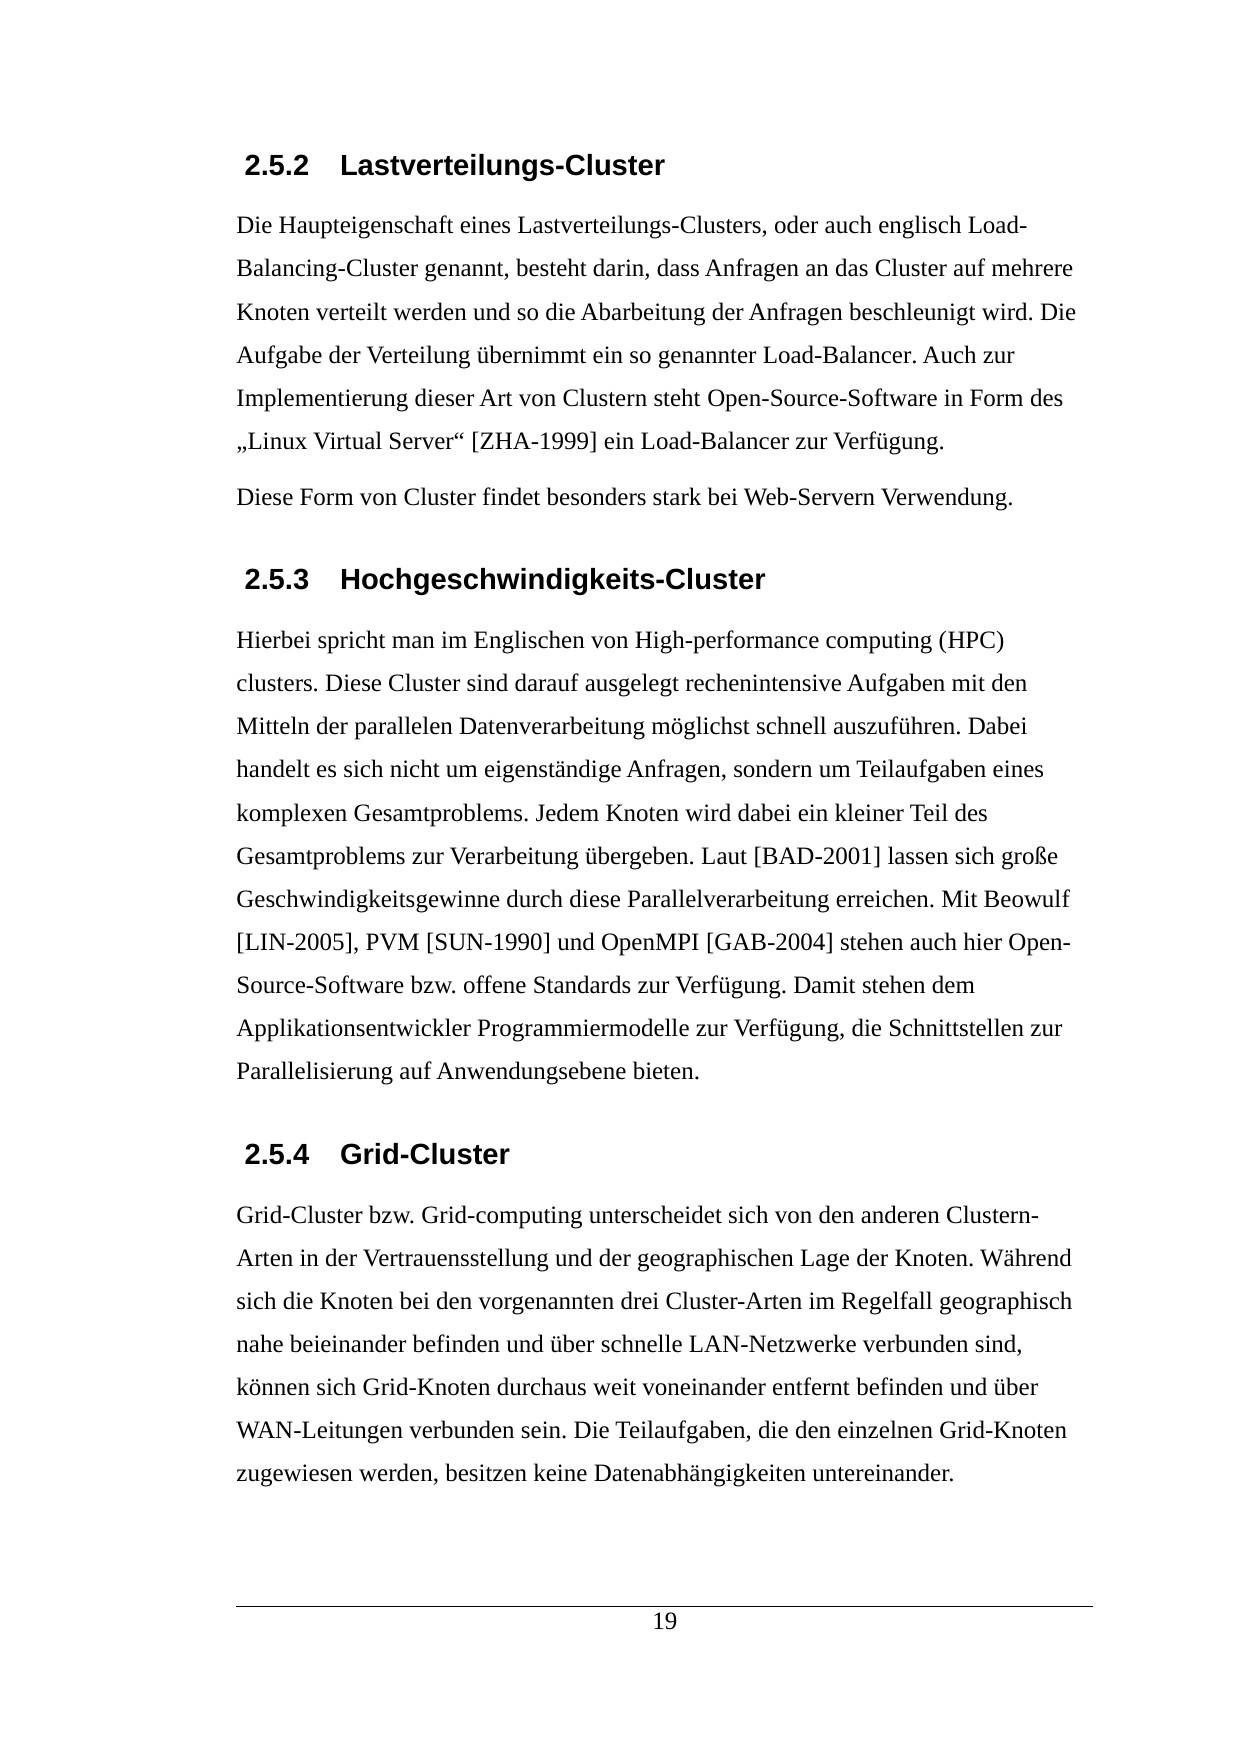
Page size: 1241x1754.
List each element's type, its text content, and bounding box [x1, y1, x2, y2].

text Hierbei spricht man im Englischen von High-performance computing (HPC) clusters. Diese Cluster sind darauf ausgelegt rechenintensive Aufgaben mit den Mitteln der parallelen Datenverarbeitung möglichst schnell auszuführen. Dabei handelt es sich nicht um eigenständige Anfragen, sondern um Teilaufgaben eines komplexen Gesamtproblems. Jedem Knoten wird dabei ein kleiner Teil des Gesamtproblems zur Verarbeitung übergeben. Laut [BAD-2001] lassen sich große Geschwindigkeitsgewinne durch diese Parallelverarbeitung erreichen. Mit Beowulf [LIN-2005], PVM [SUN-1990] und OpenMPI [GAB-2004] stehen auch hier Open-Source-Software bzw. offene Standards zur Verfügung. Damit stehen dem Applikationsentwickler Programmiermodelle zur Verfügung, die Schnittstellen zur Parallelisierung auf Anwendungsebene bieten. [236, 625, 1093, 1085]
text Diese Form von Cluster findet besonders stark bei Web-Servern Verwendung. [236, 482, 1093, 510]
text Grid-Cluster bzw. Grid-computing unterscheidet sich von den anderen Clustern-Arten in der Vertrauensstellung und der geographischen Lage der Knoten. Während sich die Knoten bei den vorgenannten drei Cluster-Arten im Regelfall geographisch nahe beieinander befinden und über schnelle LAN-Netzwerke verbunden sind, können sich Grid-Knoten durchaus weit voneinander entfernt befinden und über WAN-Leitungen verbunden sein. Die Teilaufgaben, die den einzelnen Grid-Knoten zugewiesen werden, besitzen keine Datenabhängigkeiten untereinander. [236, 1200, 1093, 1487]
text Die Haupteigenschaft eines Lastverteilungs-Clusters, oder auch englisch Load-Balancing-Cluster genannt, besteht darin, dass Anfragen an das Cluster auf mehrere Knoten verteilt werden und so die Abarbeitung der Anfragen beschleunigt wird. Die Aufgabe der Verteilung übernimmt ein so genannter Load-Balancer. Auch zur Implementierung dieser Art von Clustern steht Open-Source-Software in Form des „Linux Virtual Server“ [ZHA-1999] ein Load-Balancer zur Verfügung. [236, 210, 1093, 455]
subtitle Lastverteilungs-Cluster [236, 148, 1093, 181]
subtitle Hochgeschwindigkeits-Cluster [236, 562, 1093, 596]
subtitle Grid-Cluster [236, 1137, 1093, 1171]
